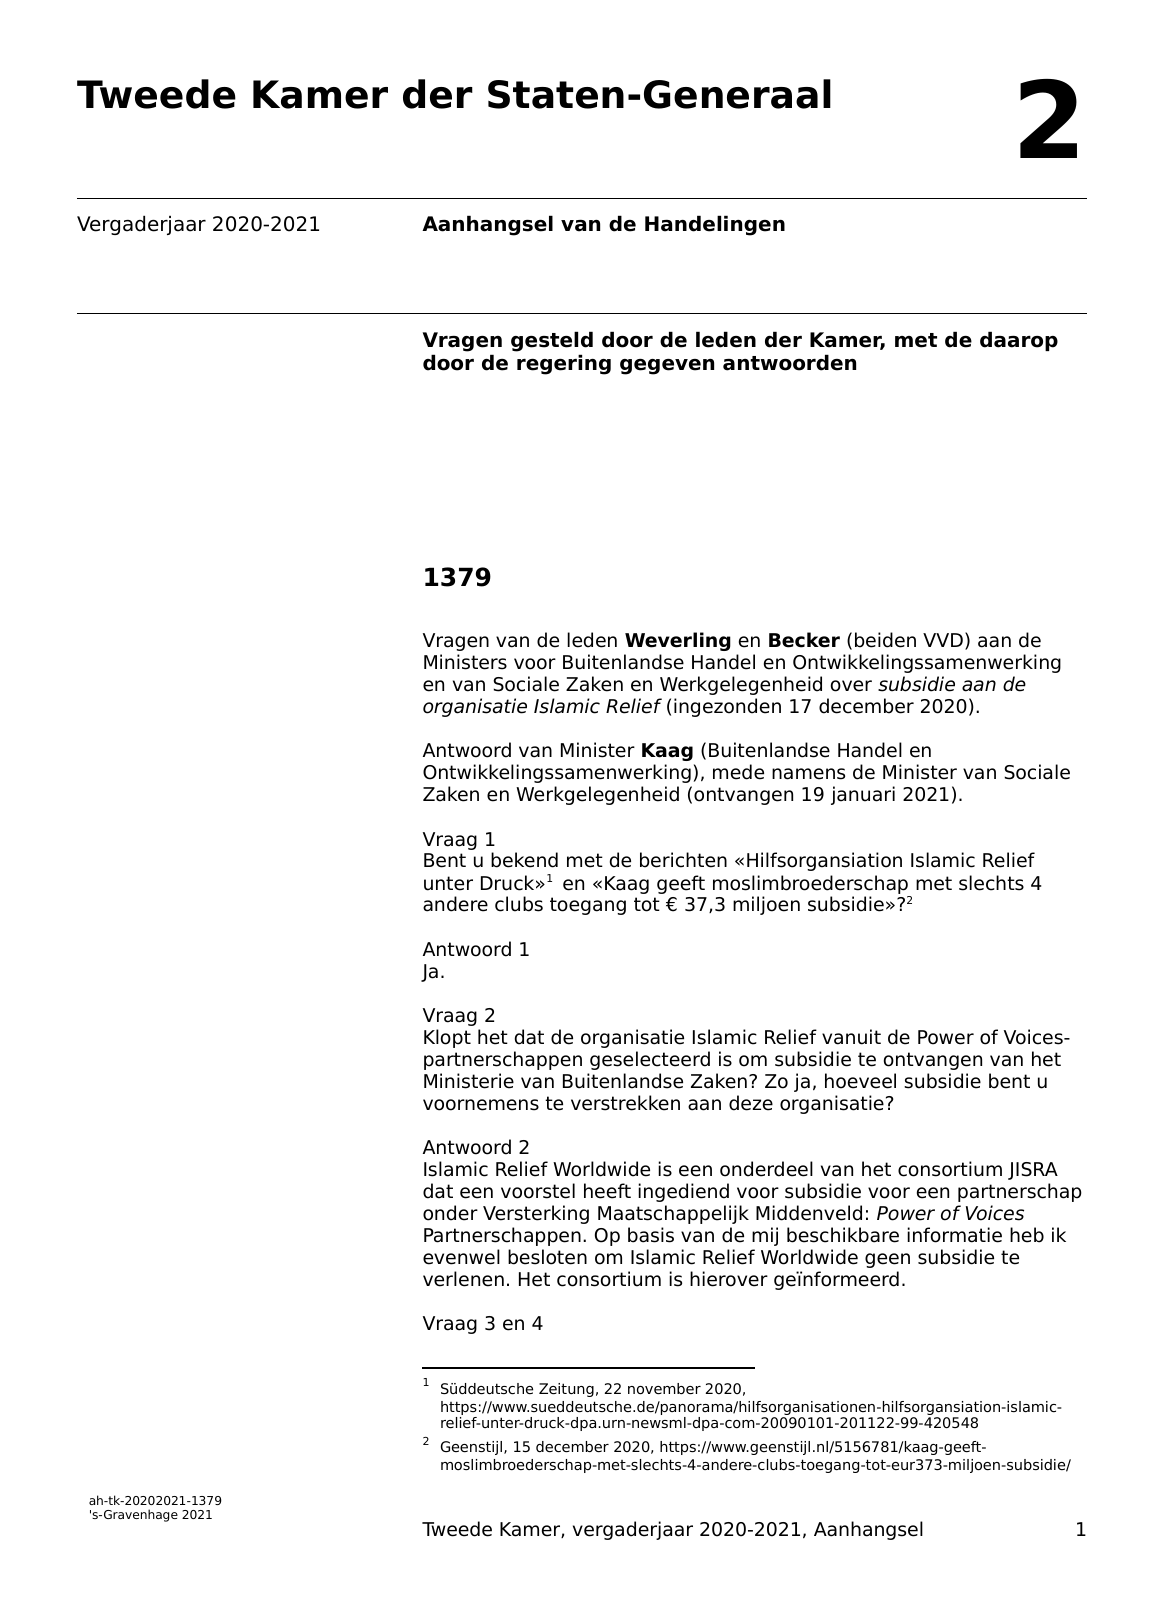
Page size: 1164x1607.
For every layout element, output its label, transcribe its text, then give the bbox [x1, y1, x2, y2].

text Antwoord van Minister Kaag (Buitenlandse Handel en Ontwikkelingssamenwerking), mede namens de Minister van Sociale Zaken en Werkgelegenheid (ontvangen 19 januari 2021). [422, 740, 1087, 806]
table_cell [77, 314, 422, 375]
text Bent u bekend met de berichten «Hilfsorgansiation Islamic Relief unter Druck» en «Kaag geeft moslimbroederschap met slechts 4 andere clubs toegang tot € 37,3 miljoen subsidie»? [422, 850, 1087, 916]
text Ja. [422, 961, 1087, 982]
text Süddeutsche Zeitung, 22 november 2020, https://www.sueddeutsche.de/panorama/hilfsorganisationen-hilfsorgansiation-islamic-relief-unter-druck-dpa.urn-newsml-dpa-com-20090101-201122-99-420548 [422, 1377, 1087, 1432]
table_cell Vragen gesteld door de leden der Kamer, met de daarop door de regering gegeven antwoorden [422, 314, 1087, 375]
table_cell Aanhangsel van de Handelingen [422, 199, 1087, 313]
text Klopt het dat de organisatie Islamic Relief vanuit de Power of Voices-partnerschappen geselecteerd is om subsidie te ontvangen van het Ministerie van Buitenlandse Zaken? Zo ja, hoeveel subsidie bent u voornemens te verstrekken aan deze organisatie? [422, 1027, 1087, 1114]
text Geenstijl, 15 december 2020, https://www.geenstijl.nl/5156781/kaag-geeft-moslimbroederschap-met-slechts-4-andere-clubs-toegang-tot-eur373-miljoen-subsidie/ [422, 1435, 1087, 1474]
table_cell Vergaderjaar 2020-2021 [77, 199, 422, 313]
text 's-Gravenhage 2021 [88, 1508, 323, 1522]
text Vraag 3 en 4 [422, 1313, 1087, 1335]
text ah-tk-20202021-1379 [88, 1494, 323, 1508]
text Islamic Relief Worldwide is een onderdeel van het consortium JISRA dat een voorstel heeft ingediend voor subsidie voor een partnerschap onder Versterking Maatschappelijk Middenveld: Power of Voices Partnerschappen. Op basis van de mij beschikbare informatie heb ik evenwel besloten om Islamic Relief Worldwide geen subsidie te verlenen. Het consortium is hierover geïnformeerd. [422, 1159, 1087, 1291]
text Vraag 1 [422, 828, 1087, 850]
table_header 2 [886, 59, 1087, 198]
text Antwoord 2 [422, 1137, 1087, 1159]
text Vraag 2 [422, 1005, 1087, 1027]
table_header Tweede Kamer der Staten-Generaal [77, 59, 886, 198]
text Vragen van de leden Weverling en Becker (beiden VVD) aan de Ministers voor Buitenlandse Handel en Ontwikkelingssamenwerking en van Sociale Zaken en Werkgelegenheid over subsidie aan de organisatie Islamic Relief (ingezonden 17 december 2020). [422, 630, 1087, 718]
text Antwoord 1 [422, 938, 1087, 961]
text 1379 [422, 563, 1087, 592]
